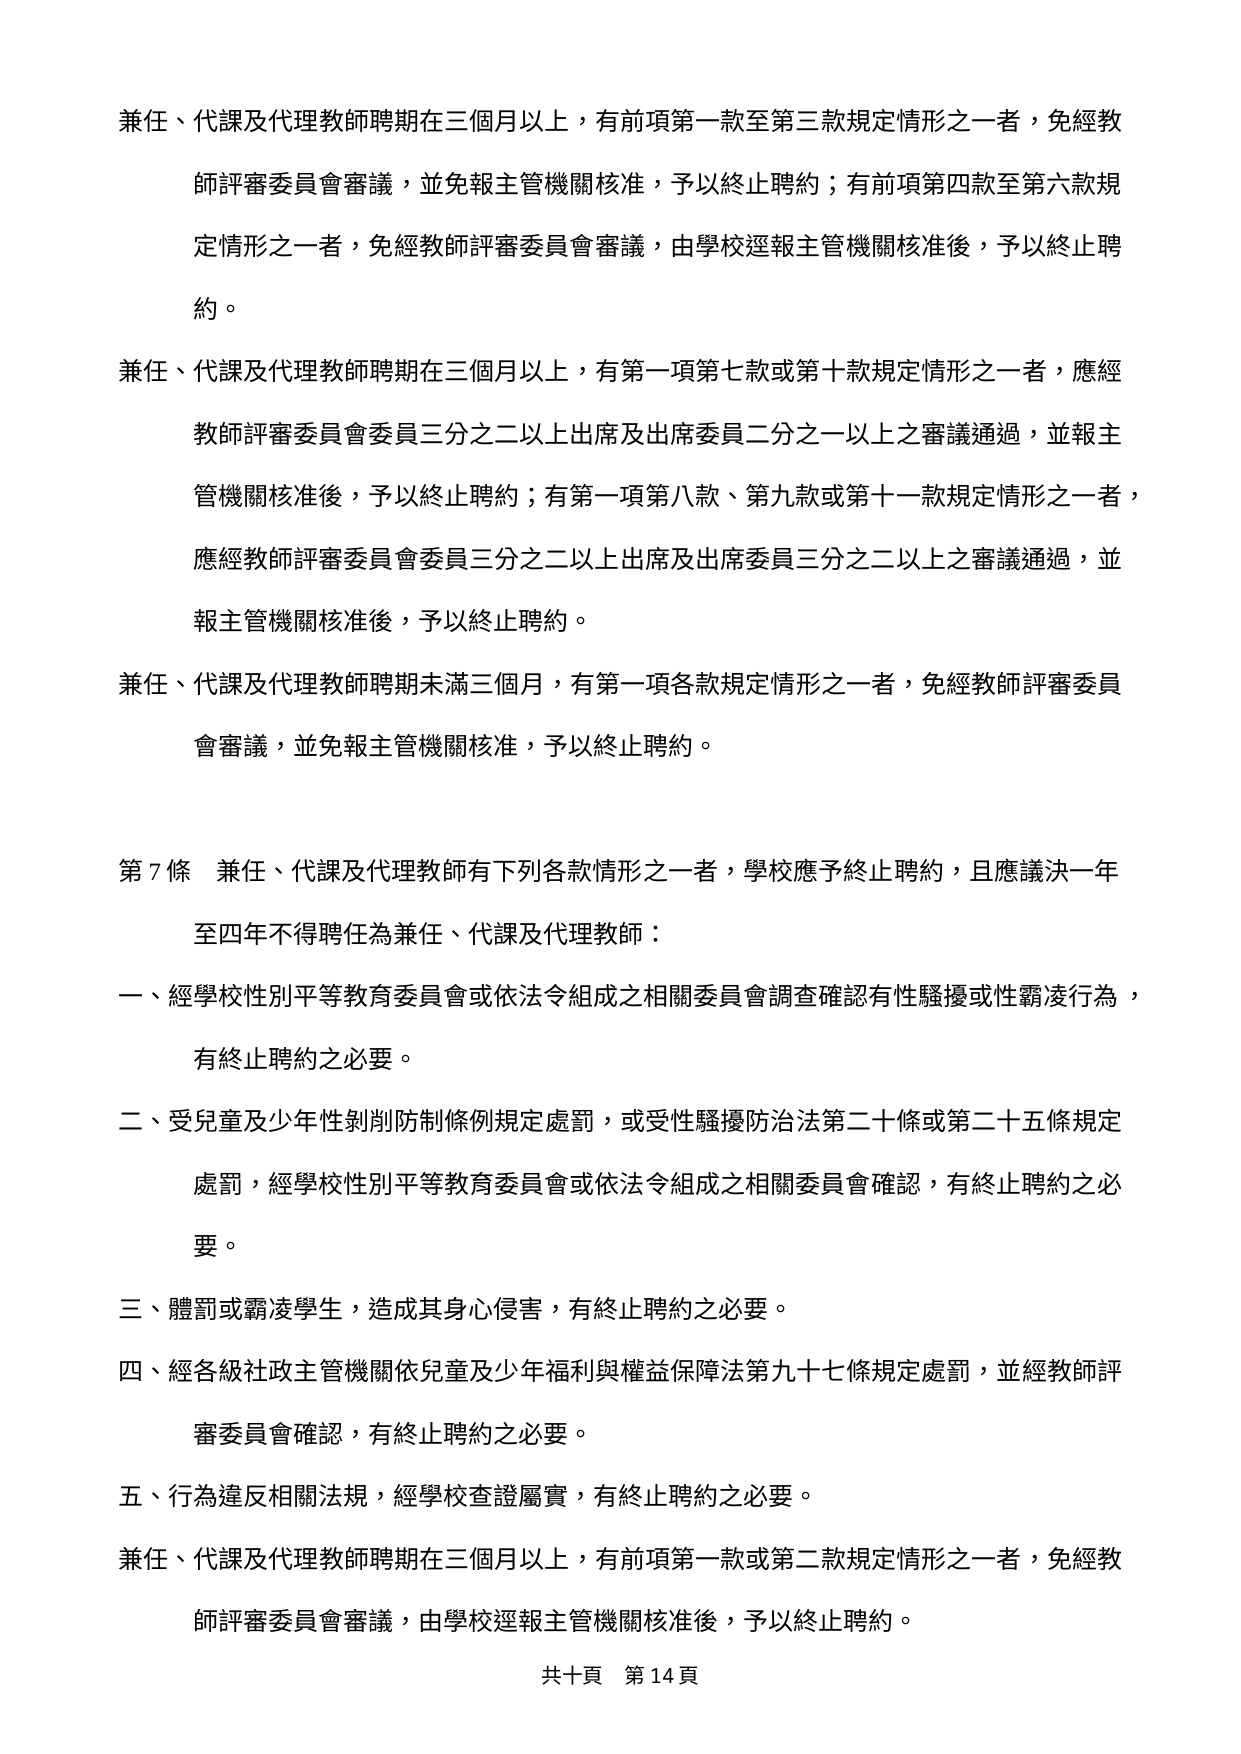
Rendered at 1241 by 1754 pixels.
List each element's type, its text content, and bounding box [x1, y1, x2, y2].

text 兼任、代課及代理教師聘期在三個月以上，有前項第一款或第二款規定情形之一者，免經教師評審委員會審議，由學校逕報主管機關核准後，予以終止聘約。 [118, 1516, 1122, 1641]
text 四、經各級社政主管機關依兒童及少年福利與權益保障法第九十七條規定處罰，並經教師評審委員會確認，有終止聘約之必要。 [118, 1328, 1122, 1453]
text 兼任、代課及代理教師聘期在三個月以上，有第一項第七款或第十款規定情形之一者，應經教師評審委員會委員三分之二以上出席及出席委員二分之一以上之審議通過，並報主管機關核准後，予以終止聘約；有第一項第八款、第九款或第十一款規定情形之一者，應經教師評審委員會委員三分之二以上出席及出席委員三分之二以上之審議通過，並報主管機關核准後，予以終止聘約。 [118, 328, 1122, 641]
text 兼任、代課及代理教師聘期未滿三個月，有第一項各款規定情形之一者，免經教師評審委員會審議，並免報主管機關核准，予以終止聘約。 [118, 641, 1122, 766]
text 五、行為違反相關法規，經學校查證屬實，有終止聘約之必要。 [118, 1453, 1122, 1516]
text 三、體罰或霸凌學生，造成其身心侵害，有終止聘約之必要。 [118, 1266, 1122, 1328]
text 二、受兒童及少年性剝削防制條例規定處罰，或受性騷擾防治法第二十條或第二十五條規定處罰，經學校性別平等教育委員會或依法令組成之相關委員會確認，有終止聘約之必要。 [118, 1078, 1122, 1266]
text 一、經學校性別平等教育委員會或依法令組成之相關委員會調查確認有性騷擾或性霸凌行為，有終止聘約之必要。 [118, 953, 1122, 1078]
text 兼任、代課及代理教師聘期在三個月以上，有前項第一款至第三款規定情形之一者，免經教師評審委員會審議，並免報主管機關核准，予以終止聘約；有前項第四款至第六款規定情形之一者，免經教師評審委員會審議，由學校逕報主管機關核准後，予以終止聘約。 [118, 78, 1122, 328]
text 第7條 兼任、代課及代理教師有下列各款情形之一者，學校應予終止聘約，且應議決一年至四年不得聘任為兼任、代課及代理教師： [118, 828, 1122, 953]
